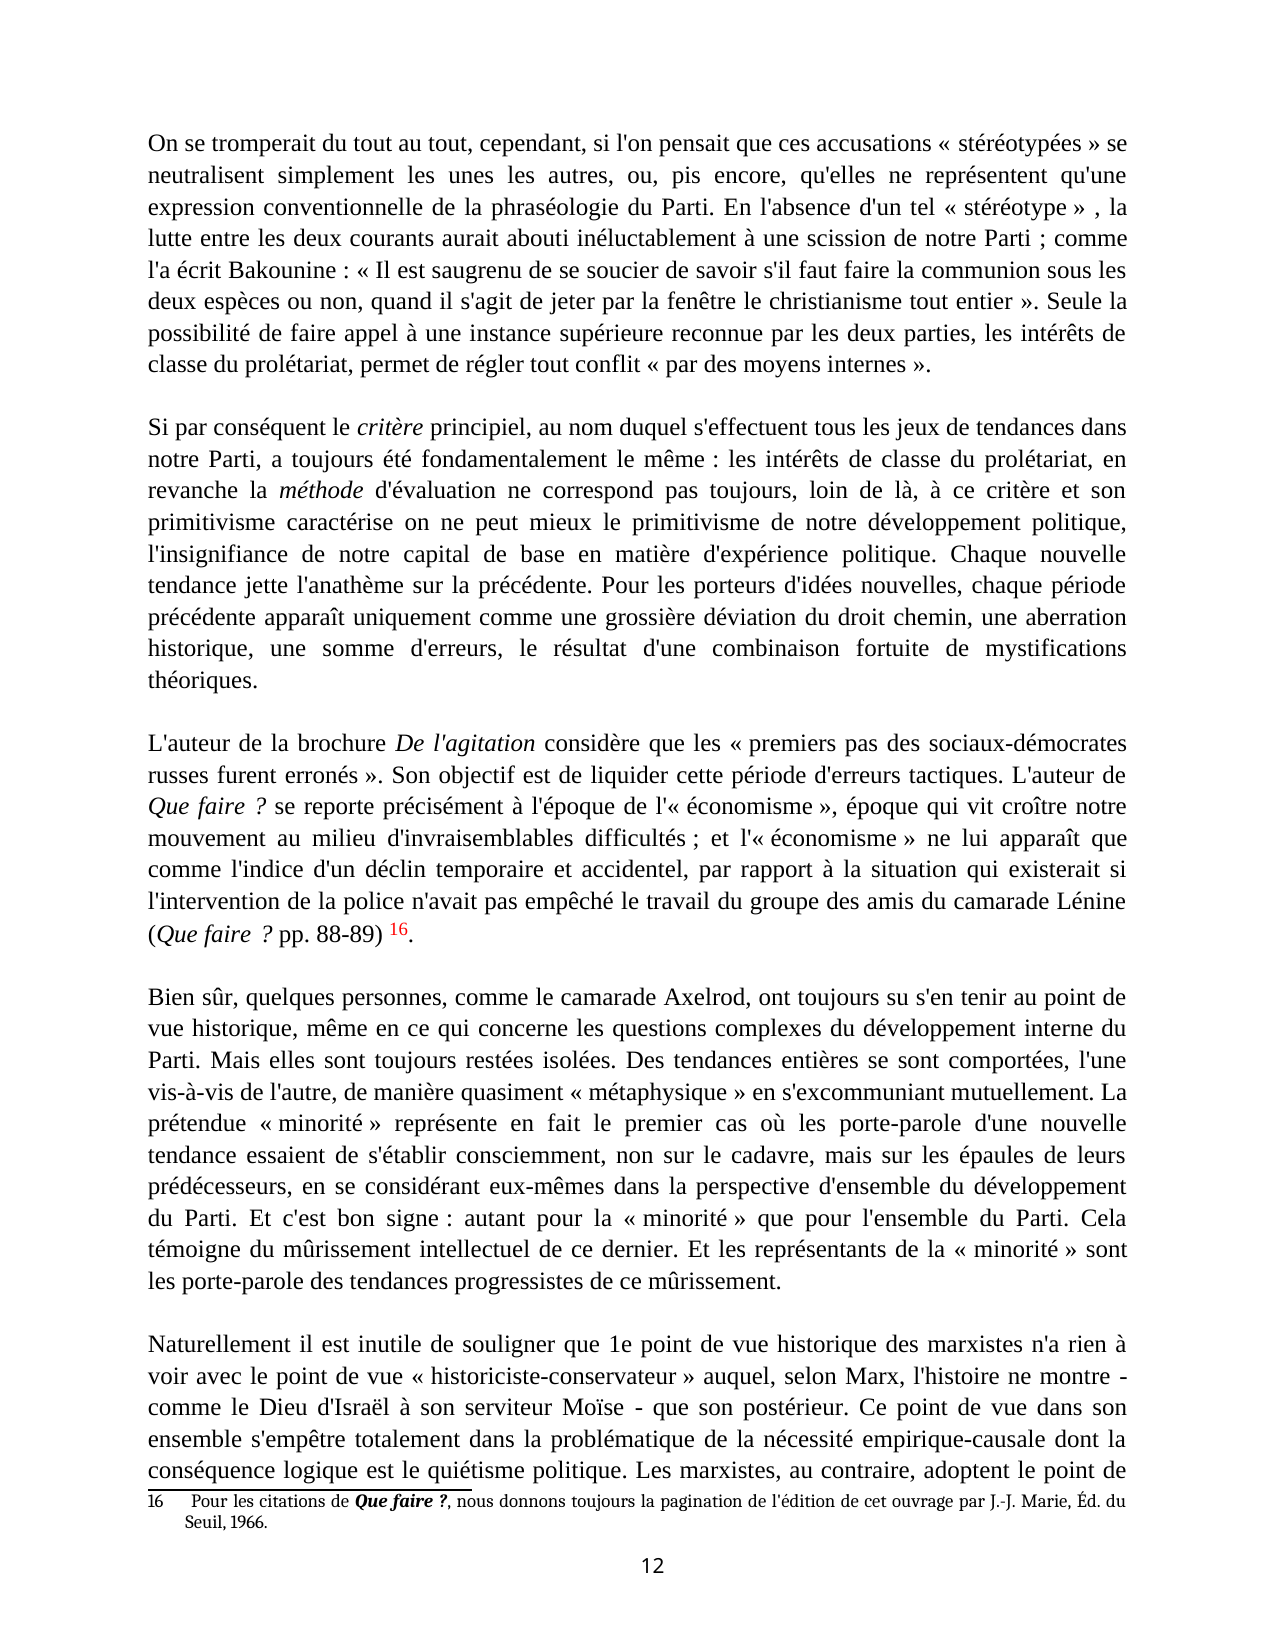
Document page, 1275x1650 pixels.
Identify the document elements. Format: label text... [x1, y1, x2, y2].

text Bien sûr, quelques personnes, comme le camarade Axelrod, ont toujours su s'en tenir au point de vue historique, même en ce qui concerne les questions complexes du développement interne du Parti. Mais elles sont toujours restées isolées. Des tendances entières se sont comportées, l'une vis-à-vis de l'autre, de manière quasiment « métaphysique » en s'excommuniant mutuellement. La prétendue « minorité » représente en fait le premier cas où les porte-parole d'une nouvelle tendance essaient de s'établir consciemment, non sur le cadavre, mais sur les épaules de leurs prédécesseurs, en se considérant eux-mêmes dans la perspective d'ensemble du développement du Parti. Et c'est bon signe : autant pour la « minorité » que pour l'ensemble du Parti. Cela témoigne du mûrissement intellectuel de ce dernier. Et les représentants de la « minorité » sont les porte-parole des tendances progressistes de ce mûrissement. [148, 982, 1127, 1295]
text On se tromperait du tout au tout, cependant, si l'on pensait que ces accusations « stéréotypées » se neutralisent simplement les unes les autres, ou, pis encore, qu'elles ne représentent qu'une expression conventionnelle de la phraséologie du Parti. En l'absence d'un tel « stéréotype » , la lutte entre les deux courants aurait abouti inéluctablement à une scission de notre Parti ; comme l'a écrit Bakounine : « Il est saugrenu de se soucier de savoir s'il faut faire la communion sous les deux espèces ou non, quand il s'agit de jeter par la fenêtre le christianisme tout entier ». Seule la possibilité de faire appel à une instance supérieure reconnue par les deux parties, les intérêts de classe du prolétariat, permet de régler tout conflit « par des moyens internes ». [148, 128, 1127, 378]
text Pour les citations de Que faire ?, nous donnons toujours la pagination de l'édition de cet ouvrage par J.-J. Marie, Éd. du Seuil, 1966. [148, 1491, 1127, 1534]
text Si par conséquent le critère principiel, au nom duquel s'effectuent tous les jeux de tendances dans notre Parti, a toujours été fondamentalement le même : les intérêts de classe du prolétariat, en revanche la méthode d'évaluation ne correspond pas toujours, loin de là, à ce critère et son primitivisme caractérise on ne peut mieux le primitivisme de notre développement politique, l'insignifiance de notre capital de base en matière d'expérience politique. Chaque nouvelle tendance jette l'anathème sur la précédente. Pour les porteurs d'idées nouvelles, chaque période précédente apparaît uniquement comme une grossière déviation du droit chemin, une aberration historique, une somme d'erreurs, le résultat d'une combinaison fortuite de mystifications théoriques. [148, 412, 1127, 694]
text Naturellement il est inutile de souligner que 1e point de vue historique des marxistes n'a rien à voir avec le point de vue « historiciste-conservateur » auquel, selon Marx, l'histoire ne montre ‑ comme le Dieu d'Israël à son serviteur Moïse ‑ que son postérieur. Ce point de vue dans son ensemble s'empêtre totalement dans la problématique de la nécessité empirique-causale dont la conséquence logique est le quiétisme politique. Les marxistes, au contraire, adoptent le point de [148, 1329, 1127, 1484]
text L'auteur de la brochure De l'agitation considère que les « premiers pas des sociaux-démocrates russes furent erronés ». Son objectif est de liquider cette période d'erreurs tactiques. L'auteur de Que faire ? se reporte précisément à l'époque de l'« économisme », époque qui vit croître notre mouvement au milieu d'invraisemblables difficultés ; et l'« économisme » ne lui apparaît que comme l'indice d'un déclin temporaire et accidentel, par rapport à la situation qui existerait si l'intervention de la police n'avait pas empêché le travail du groupe des amis du camarade Lénine (Que faire ? pp. 88-89) . [148, 728, 1127, 947]
